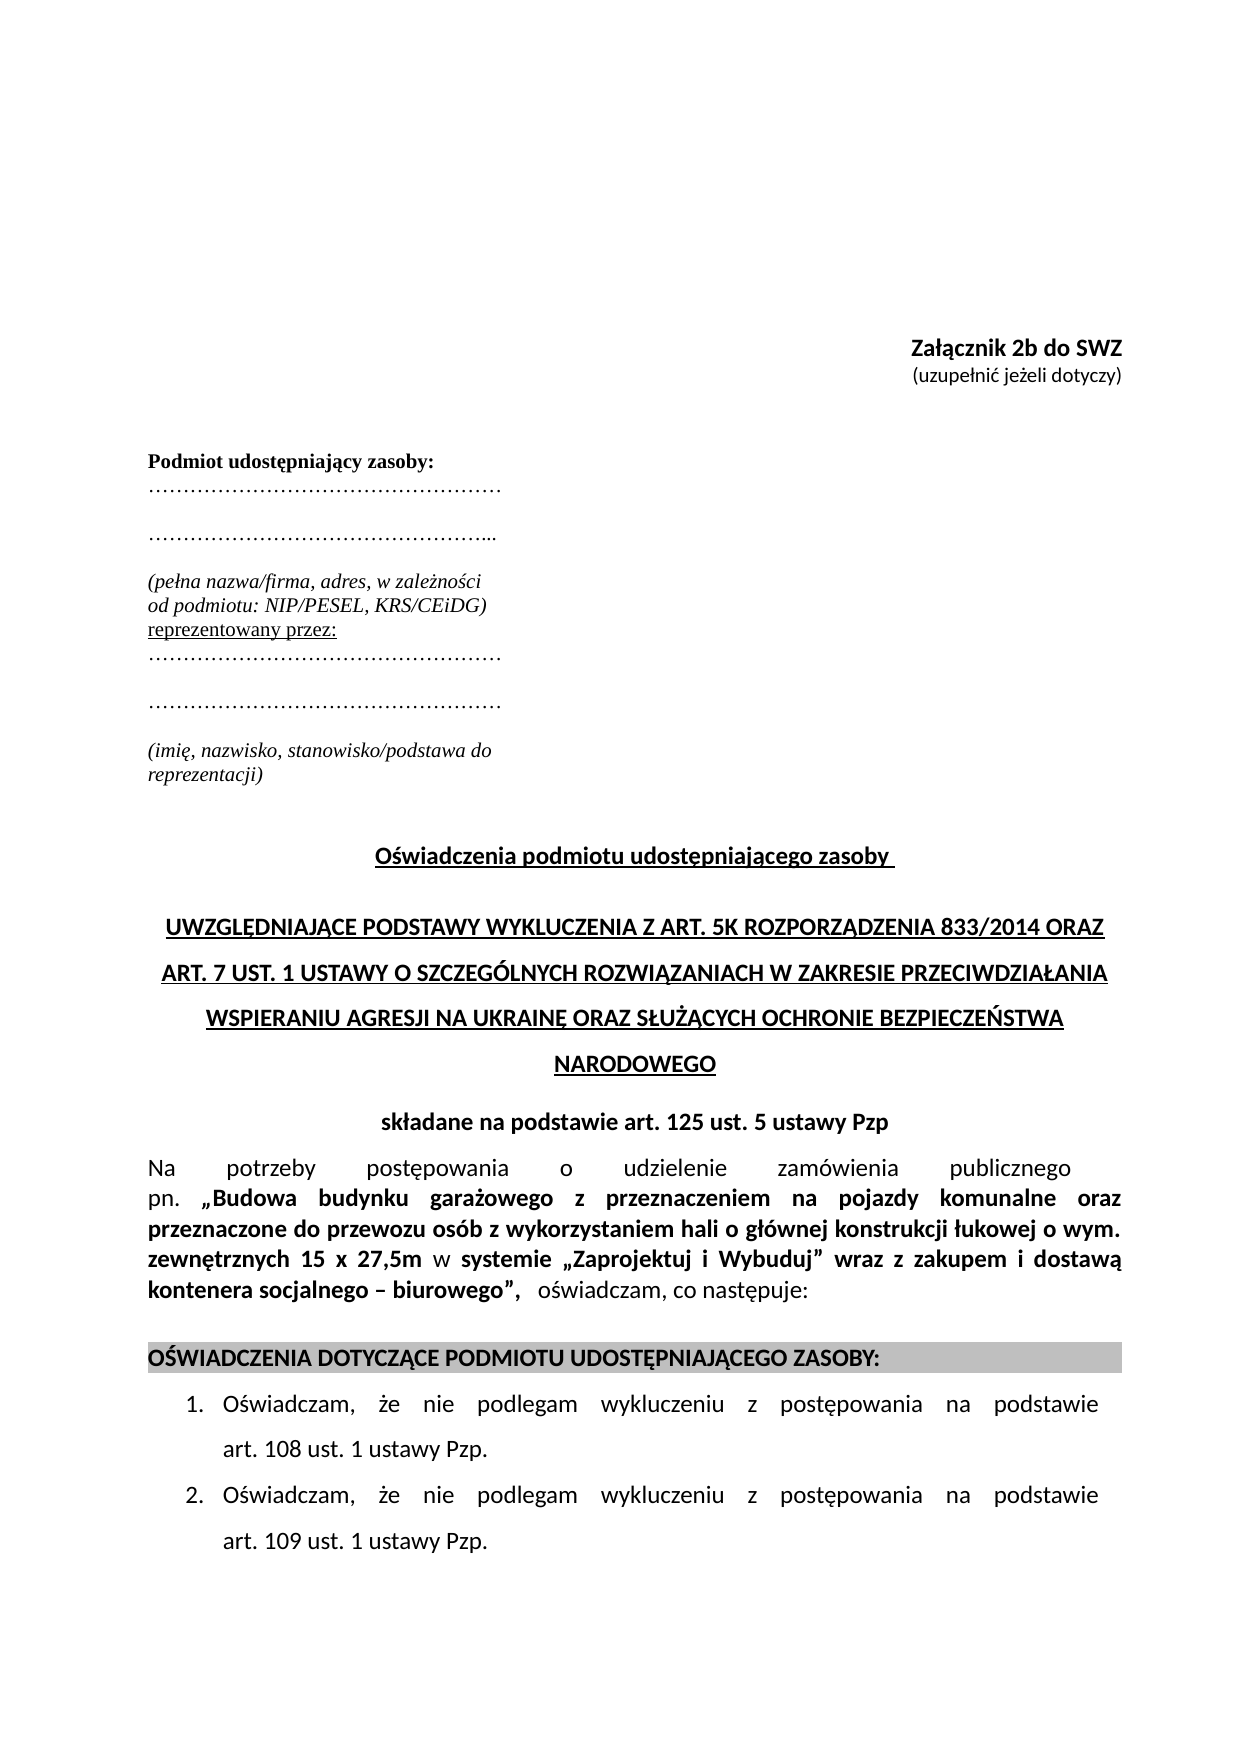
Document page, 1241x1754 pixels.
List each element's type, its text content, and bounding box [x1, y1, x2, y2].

text (pełna nazwa/firma, adres, w zależności od podmiotu: NIP/PESEL, KRS/CEiDG) [148, 569, 502, 617]
text (imię, nazwisko, stanowisko/podstawa do reprezentacji) [148, 737, 502, 786]
text Oświadczenia podmiotu udostępniającego zasoby [148, 840, 1122, 871]
text Podmiot udostępniający zasoby: [148, 449, 1122, 473]
text OŚWIADCZENIA DOTYCZĄCE PODMIOTU UDOSTĘPNIAJĄCEGO ZASOBY: [148, 1342, 1122, 1373]
list Oświadczam, że nie podlegam wykluczeniu z postępowania na podstawie art. 109 ust. 1 ustawy Pzp. [185, 1479, 1122, 1556]
text składane na podstawie art. 125 ust. 5 ustawy Pzp [148, 1106, 1122, 1137]
list Oświadczam, że nie podlegam wykluczeniu z postępowania na podstawie art. 108 ust. 1 ustawy Pzp. [185, 1388, 1122, 1464]
text Na potrzeby postępowania o udzielenie zamówienia publicznego pn. „Budowa budynku garażowego z przeznaczeniem na pojazdy komunalne oraz przeznaczone do przewozu osób z wykorzystaniem hali o głównej konstrukcji łukowej o wym. zewnętrznych 15 x 27,5m w systemie „Zaprojektuj i Wybuduj” wraz z zakupem i dostawą kontenera socjalnego – biurowego”, oświadczam, co następuje: [148, 1152, 1122, 1305]
text reprezentowany przez: [148, 617, 1122, 641]
text (uzupełnić jeżeli dotyczy) [148, 362, 1122, 388]
text ………………………………………………………………………………………… [148, 641, 502, 713]
text UWZGLĘDNIAJĄCE PODSTAWY WYKLUCZENIA Z ART. 5K ROZPORZĄDZENIA 833/2014 ORAZ ART. 7 UST. 1 USTAWY o szczególnych rozwiązaniach w zakresie przeciwdziałania wspieraniu agresji na Ukrainę oraz służących ochronie bezpieczeństwa narodowego [148, 911, 1122, 1079]
text Załącznik 2b do SWZ [148, 332, 1122, 362]
text ………………………………………………………………………………………... [148, 473, 502, 545]
